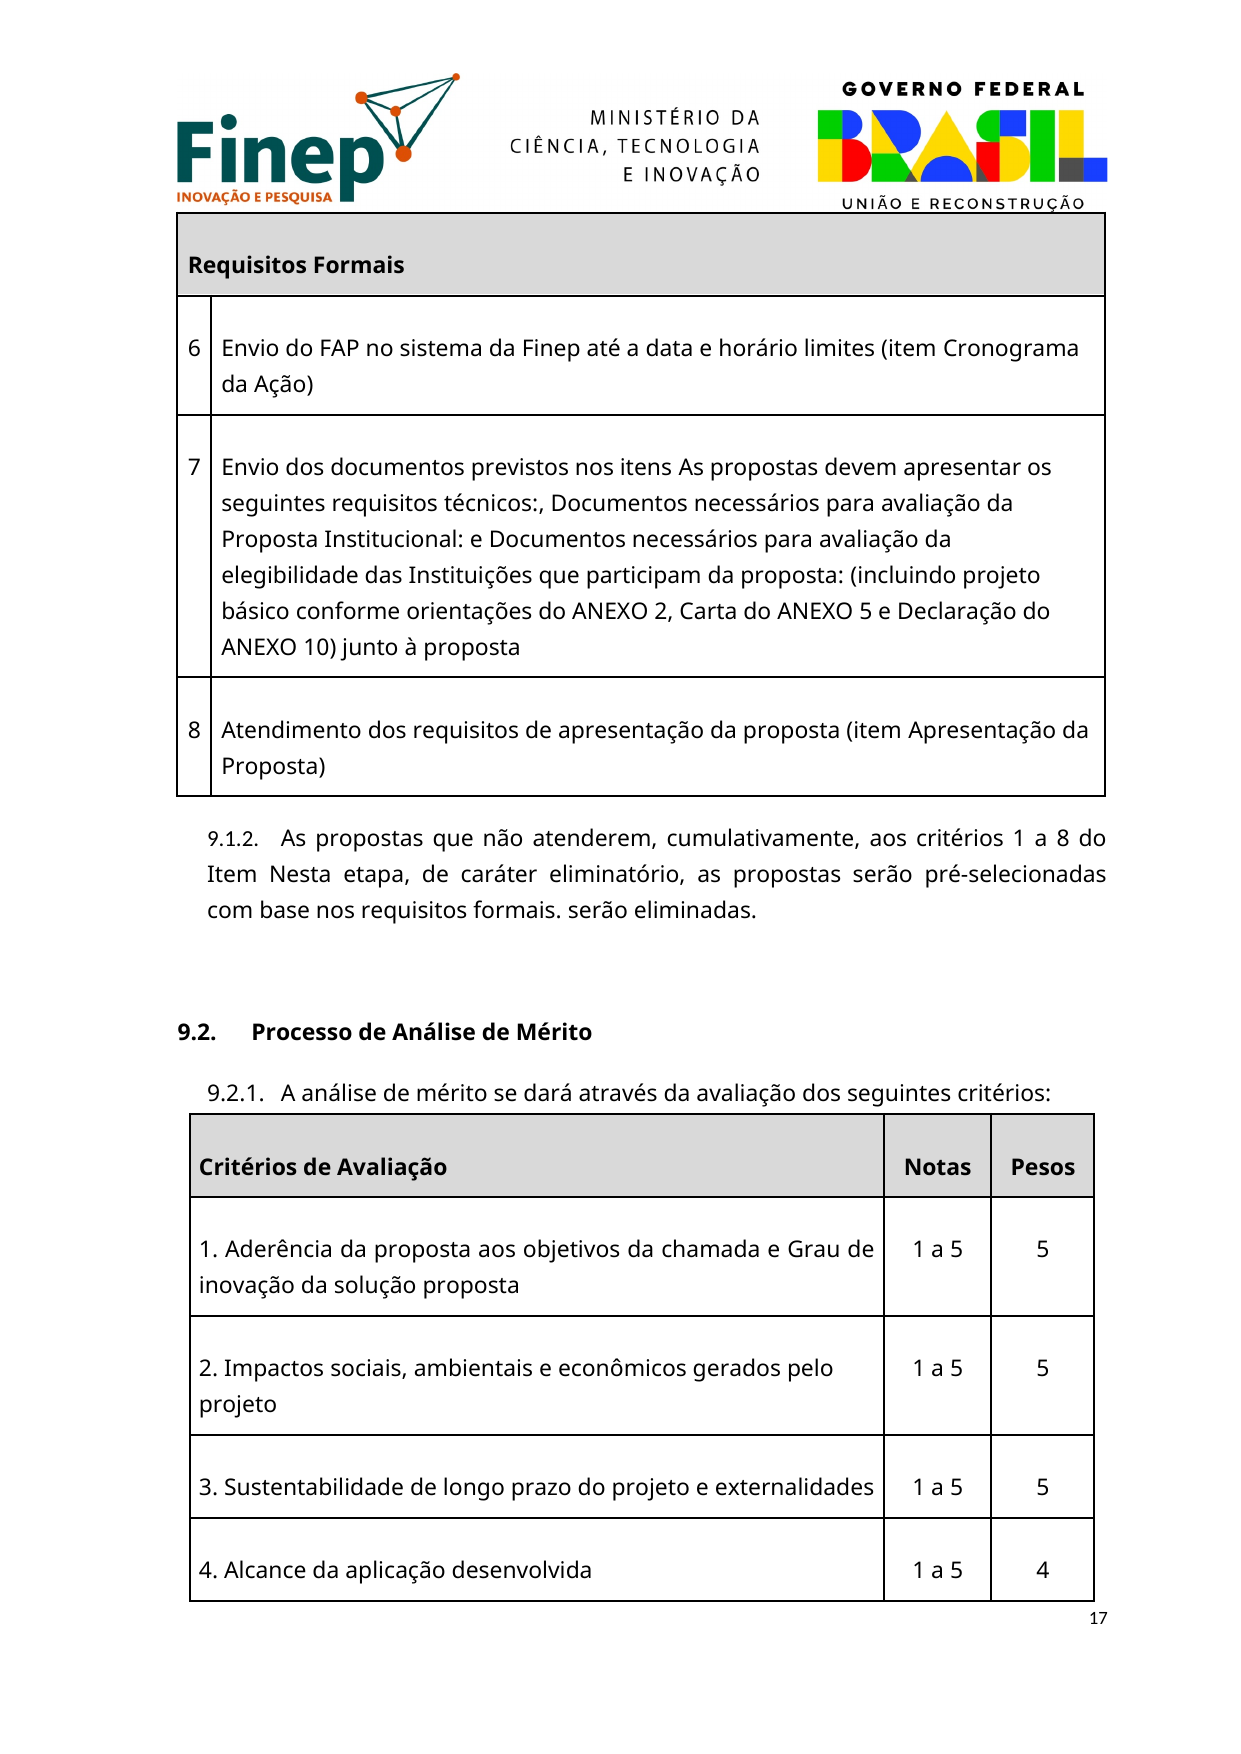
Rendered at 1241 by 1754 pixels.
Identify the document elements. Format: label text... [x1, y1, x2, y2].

table_cell Atendimento dos requisitos de apresentação da proposta (item 8.2) [212, 678, 1104, 795]
table_cell Envio dos documentos previstos nos itens 5.11, 8.1.1 e 8.1.2 (incluindo projeto básico conforme orientações do ANEXO 2, Carta do ANEXO 5 e Declaração do ANEXO 10) junto à proposta [212, 416, 1104, 676]
table_cell 1 a 5 [885, 1317, 990, 1434]
list As propostas que não atenderem, cumulativamente, aos critérios 1 a 8 do Item 9.1.1 serão eliminadas. [207, 822, 1107, 925]
table_cell 8 [178, 678, 210, 795]
table_header Pesos [992, 1115, 1093, 1196]
table_cell 1 a 5 [885, 1436, 990, 1517]
list A análise de mérito se dará através da avaliação dos seguintes critérios: [207, 1077, 1107, 1108]
table_header Notas [885, 1115, 990, 1196]
table_cell Envio do FAP no sistema da Finep até a data e horário limites (item 7.1) [212, 297, 1104, 413]
table_cell 2. Impactos sociais, ambientais e econômicos gerados pelo projeto [191, 1317, 883, 1434]
table_cell 6 [178, 297, 210, 413]
table_cell 1 a 5 [885, 1519, 990, 1600]
table_cell 1 a 5 [885, 1198, 990, 1315]
table_cell 7 [178, 416, 210, 676]
table_cell 4 [992, 1519, 1093, 1600]
table_header Critérios de Avaliação [191, 1115, 883, 1196]
table_cell 4. Alcance da aplicação desenvolvida [191, 1519, 883, 1600]
table_cell 3. Sustentabilidade de longo prazo do projeto e externalidades [191, 1436, 883, 1517]
table_cell 5 [992, 1436, 1093, 1517]
table_cell 5 [992, 1198, 1093, 1315]
list Processo de Análise de Mérito [177, 1016, 1107, 1047]
table_cell 5 [992, 1317, 1093, 1434]
table_header Requisitos Formais [178, 214, 1104, 294]
table_cell 1. Aderência da proposta aos objetivos da chamada e Grau de inovação da solução proposta [191, 1198, 883, 1315]
